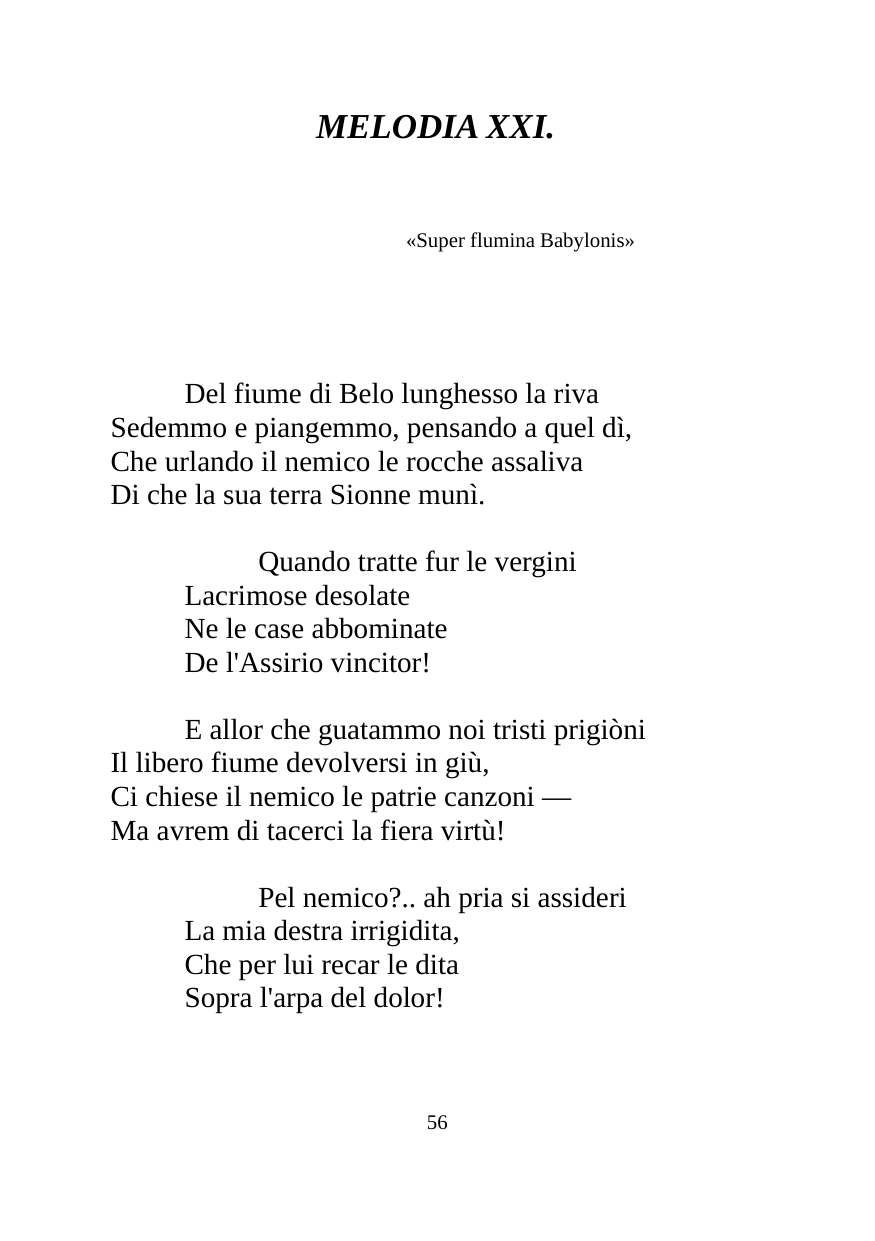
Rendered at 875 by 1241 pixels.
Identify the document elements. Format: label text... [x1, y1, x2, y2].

text Di che la sua terra Sionne munì. [110, 477, 726, 511]
text «Super flumina Babylonis» [110, 228, 726, 252]
text Del fiume di Belo lunghesso la riva [110, 377, 726, 410]
subtitle MELODIA XXI. [106, 106, 768, 146]
text La mia destra irrigidita, [110, 913, 726, 947]
text Lacrimose desolate [110, 578, 726, 611]
text De l'Assirio vincitor! [110, 645, 726, 678]
text Sedemmo e piangemmo, pensando a quel dì, [110, 410, 726, 444]
text Che urlando il nemico le rocche assaliva [110, 444, 726, 477]
text Ne le case abbominate [110, 611, 726, 645]
text E allor che guatammo noi tristi prigiòni [110, 712, 726, 746]
text Che per lui recar le dita [110, 947, 726, 980]
text Ma avrem di tacerci la fiera virtù! [110, 813, 726, 846]
text Il libero fiume devolversi in giù, [110, 746, 726, 779]
text Pel nemico?.. ah pria si assideri [110, 880, 726, 913]
text Sopra l'arpa del dolor! [110, 980, 726, 1014]
text Quando tratte fur le vergini [110, 544, 726, 578]
text Ci chiese il nemico le patrie canzoni — [110, 779, 726, 813]
